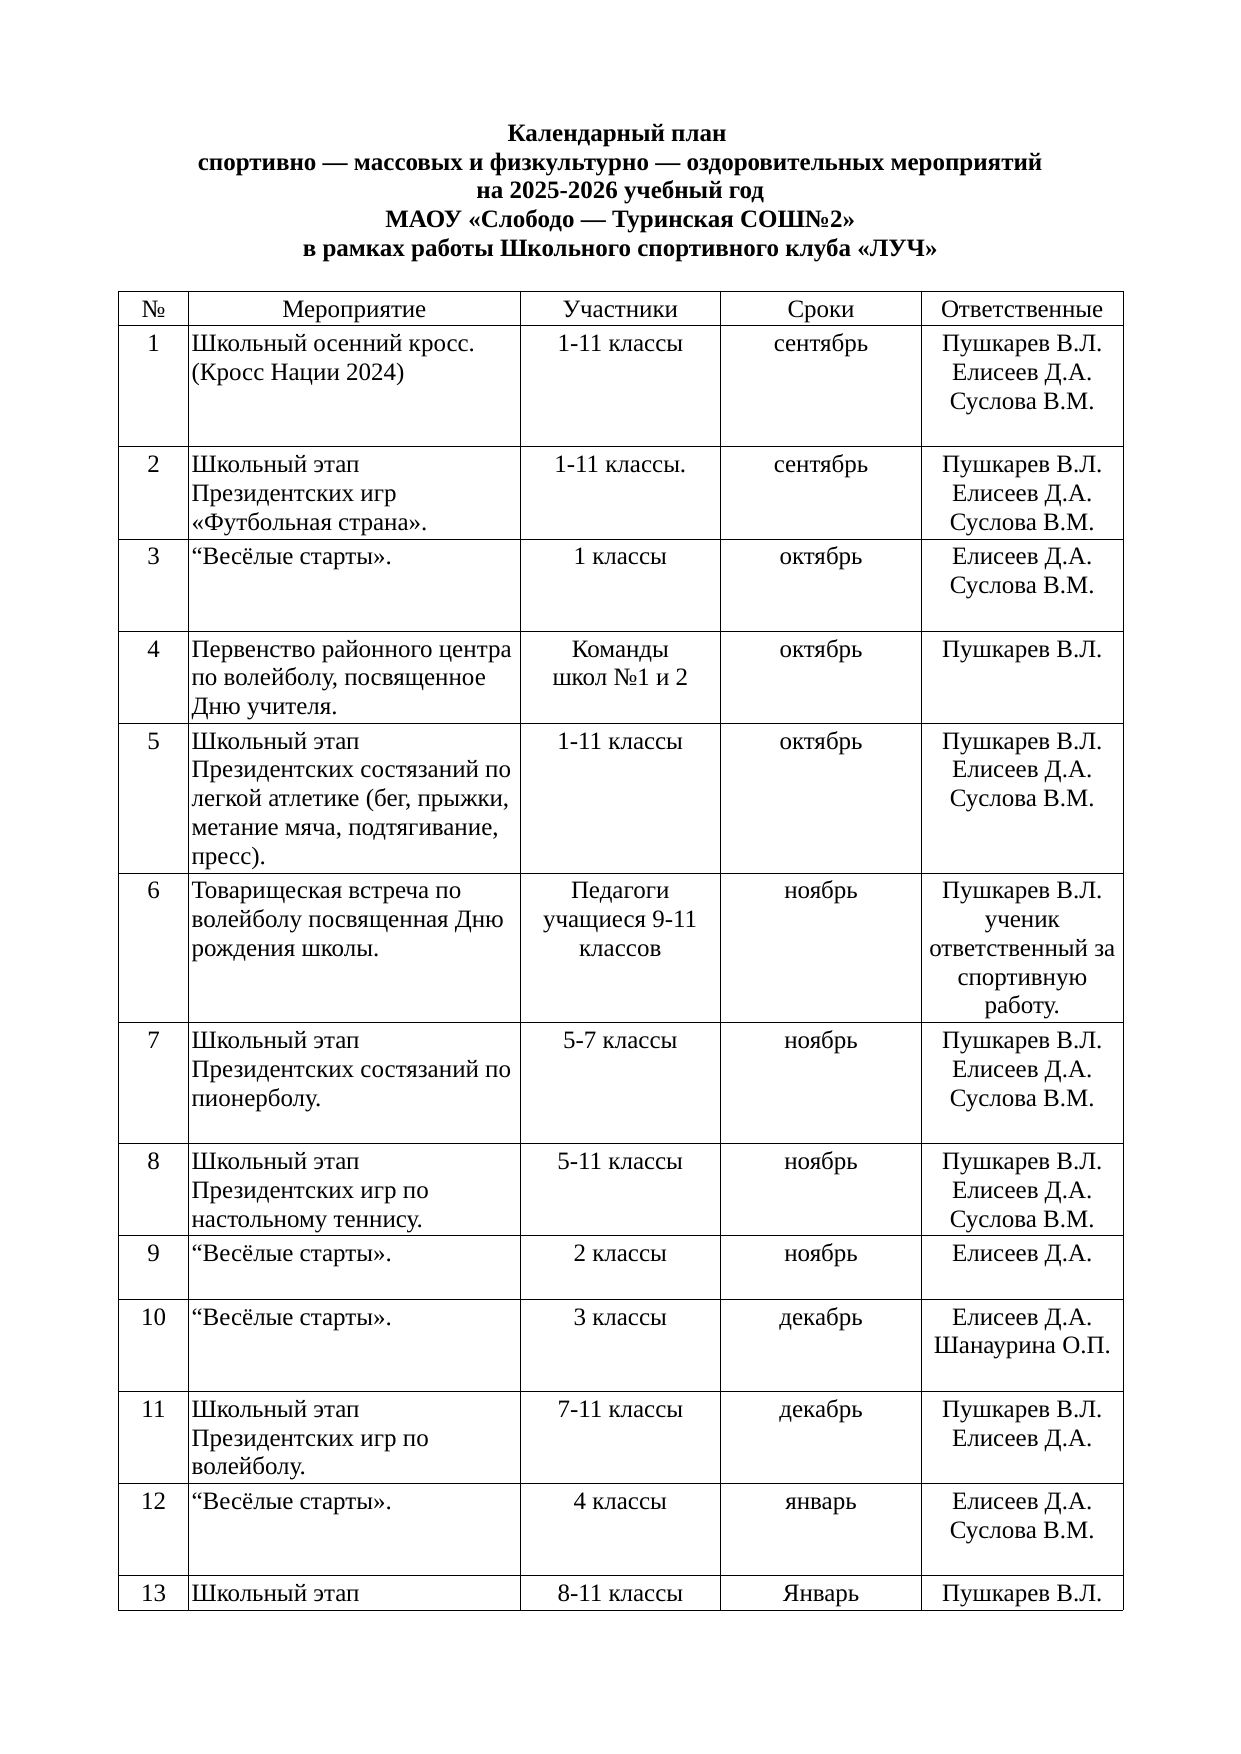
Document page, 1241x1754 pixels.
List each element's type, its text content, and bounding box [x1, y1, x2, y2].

table_cell 7 [119, 1023, 188, 1143]
table_cell 10 [119, 1300, 188, 1391]
table_cell Пушкарев В.Л. Елисеев Д.А. Суслова В.М. [922, 1023, 1123, 1143]
table_cell “Весёлые старты». [189, 1484, 520, 1575]
table_cell Пушкарев В.Л. Елисеев Д.А. Суслова В.М. [922, 1144, 1123, 1235]
table_cell январь [721, 1484, 921, 1575]
table_cell 2 [119, 447, 188, 538]
table_header № [119, 292, 188, 325]
table_header Ответственные [922, 292, 1123, 325]
table_cell 5-7 классы [521, 1023, 720, 1143]
table_cell Пушкарев В.Л. Елисеев Д.А. [922, 1392, 1123, 1483]
table_cell Пушкарев В.Л. ученик ответственный за спортивную работу. [922, 874, 1123, 1022]
table_cell октябрь [721, 632, 921, 723]
table_cell сентябрь [721, 447, 921, 538]
table_cell Команды школ №1 и 2 [521, 632, 720, 723]
table_cell 3 [119, 540, 188, 631]
table_cell Школьный этап [189, 1576, 520, 1610]
table_cell Школьный этап Президентских игр по волейболу. [189, 1392, 520, 1483]
table_header Сроки [721, 292, 921, 325]
table_cell Школьный этап Президентских игр «Футбольная страна». [189, 447, 520, 538]
table_cell Январь [721, 1576, 921, 1610]
table_cell 1 классы [521, 540, 720, 631]
table_cell 8-11 классы [521, 1576, 720, 1610]
table_cell Пушкарев В.Л. [922, 632, 1123, 723]
text МАОУ «Слободо — Туринская СОШ№2» [118, 204, 1122, 233]
table_cell 12 [119, 1484, 188, 1575]
table_cell Школьный осенний кросс. (Кросс Нации 2024) [189, 326, 520, 446]
text спортивно — массовых и физкультурно — оздоровительных мероприятий [118, 147, 1122, 176]
table_cell Елисеев Д.А. Суслова В.М. [922, 1484, 1123, 1575]
table_cell 4 классы [521, 1484, 720, 1575]
table_cell 1-11 классы [521, 326, 720, 446]
table_cell ноябрь [721, 1144, 921, 1235]
table_cell 4 [119, 632, 188, 723]
table_header Участники [521, 292, 720, 325]
table_cell Пушкарев В.Л. [922, 1576, 1123, 1610]
table_cell сентябрь [721, 326, 921, 446]
table_cell Елисеев Д.А. [922, 1236, 1123, 1299]
table_cell 8 [119, 1144, 188, 1235]
table_cell Пушкарев В.Л. Елисеев Д.А. Суслова В.М. [922, 724, 1123, 872]
table_cell октябрь [721, 540, 921, 631]
table_cell 11 [119, 1392, 188, 1483]
table_cell “Весёлые старты». [189, 1236, 520, 1299]
table_cell “Весёлые старты». [189, 1300, 520, 1391]
table_cell 1 [119, 326, 188, 446]
table_cell декабрь [721, 1392, 921, 1483]
table_cell 5 [119, 724, 188, 872]
table_cell 3 классы [521, 1300, 720, 1391]
table_cell Елисеев Д.А. Шанаурина О.П. [922, 1300, 1123, 1391]
table_cell октябрь [721, 724, 921, 872]
table_cell 5-11 классы [521, 1144, 720, 1235]
table_cell 13 [119, 1576, 188, 1610]
table_cell Школьный этап Президентских состязаний по пионерболу. [189, 1023, 520, 1143]
table_cell Первенство районного центра по волейболу, посвященное Дню учителя. [189, 632, 520, 723]
table_cell Пушкарев В.Л. Елисеев Д.А. Суслова В.М. [922, 326, 1123, 446]
table_cell декабрь [721, 1300, 921, 1391]
table_cell “Весёлые старты». [189, 540, 520, 631]
table_cell Школьный этап Президентских состязаний по легкой атлетике (бег, прыжки, метание мяча, подтягивание, пресс). [189, 724, 520, 872]
table_cell 2 классы [521, 1236, 720, 1299]
table_cell ноябрь [721, 1236, 921, 1299]
table_cell Педагоги учащиеся 9-11 классов [521, 874, 720, 1022]
table_cell 9 [119, 1236, 188, 1299]
text в рамках работы Школьного спортивного клуба «ЛУЧ» [118, 233, 1122, 262]
table_cell ноябрь [721, 874, 921, 1022]
table_cell Школьный этап Президентских игр по настольному теннису. [189, 1144, 520, 1235]
table_cell 1-11 классы. [521, 447, 720, 538]
table_cell Товарищеская встреча по волейболу посвященная Дню рождения школы. [189, 874, 520, 1022]
table_cell 7-11 классы [521, 1392, 720, 1483]
table_cell 6 [119, 874, 188, 1022]
table_cell ноябрь [721, 1023, 921, 1143]
text Календарный план [118, 118, 1122, 147]
table_cell Пушкарев В.Л. Елисеев Д.А. Суслова В.М. [922, 447, 1123, 538]
table_cell Елисеев Д.А. Суслова В.М. [922, 540, 1123, 631]
text на 2025-2026 учебный год [118, 176, 1122, 204]
table_cell 1-11 классы [521, 724, 720, 872]
table_header Мероприятие [189, 292, 520, 325]
